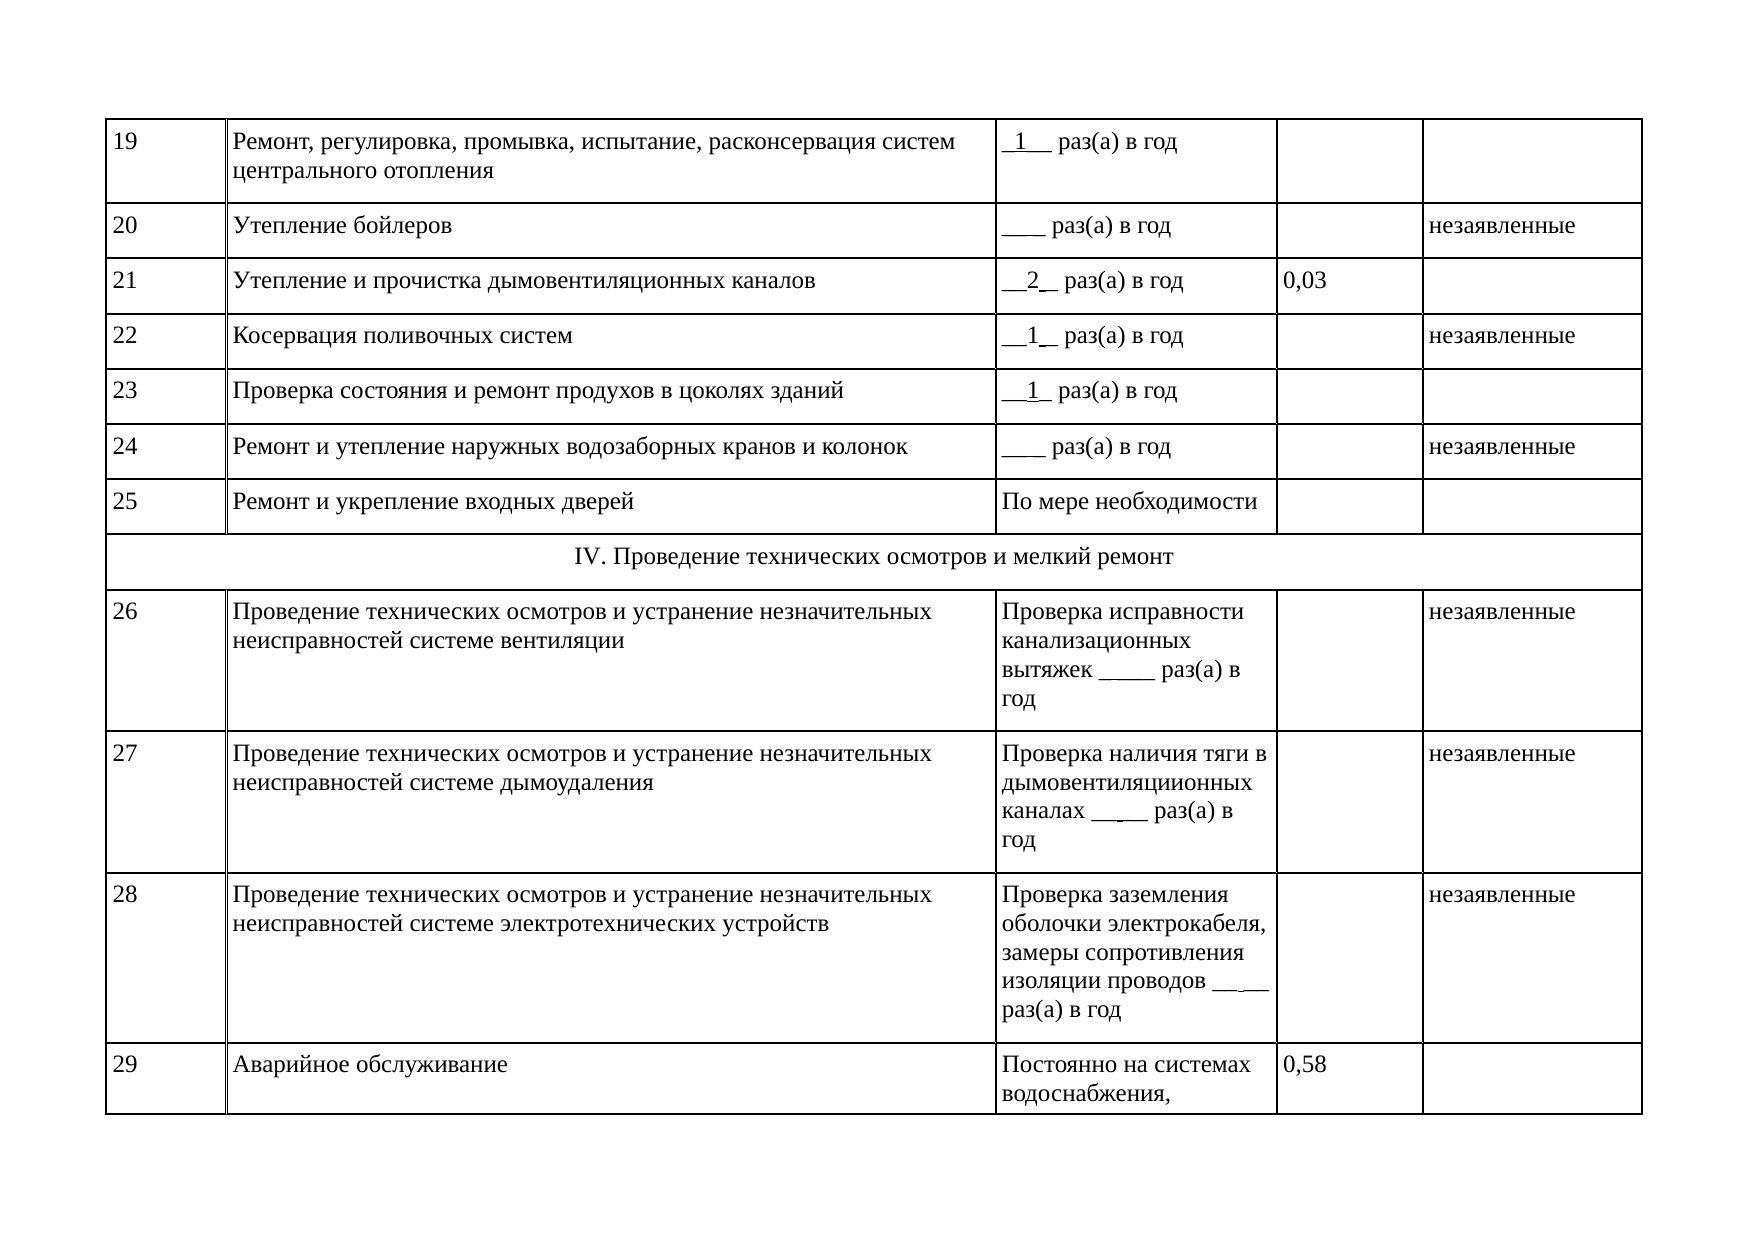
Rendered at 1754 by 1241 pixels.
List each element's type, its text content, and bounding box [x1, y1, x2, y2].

table_cell __ _ раз(а) в год [997, 204, 1276, 257]
table_cell IV. Проведение технических осмотров и мелкий ремонт [107, 535, 1641, 588]
table_cell незаявленные [1424, 425, 1641, 478]
table_cell [1424, 370, 1641, 423]
table_cell Ремонт и укрепление входных дверей [228, 480, 995, 533]
table_cell незаявленные [1424, 591, 1641, 730]
table_cell [1424, 480, 1641, 533]
table_cell [1278, 370, 1422, 423]
table_cell _1__ раз(а) в год [997, 120, 1276, 202]
table_cell [1278, 732, 1422, 871]
table_cell 19 [107, 120, 225, 202]
table_cell [1278, 591, 1422, 730]
table_cell незаявленные [1424, 204, 1641, 257]
table_cell 21 [107, 259, 225, 312]
table_cell Аварийное обслуживание [228, 1044, 995, 1113]
table_cell Проверка наличия тяги в дымовентиляциионных каналах __ __ раз(а) в год [997, 732, 1276, 871]
table_cell Утепление и прочистка дымовентиляционных каналов [228, 259, 995, 312]
table_cell Проверка состояния и ремонт продухов в цоколях зданий [228, 370, 995, 423]
table_cell [1424, 1044, 1641, 1113]
table_cell [1278, 204, 1422, 257]
table_cell 20 [107, 204, 225, 257]
table_cell Проведение технических осмотров и устранение незначительных неисправностей системе дымоудаления [228, 732, 995, 871]
table_cell Утепление бойлеров [228, 204, 995, 257]
table_cell [1278, 315, 1422, 368]
table_cell 28 [107, 874, 225, 1042]
table_cell [1278, 425, 1422, 478]
table_cell 25 [107, 480, 225, 533]
table_cell Проведение технических осмотров и устранение незначительных неисправностей системе электротехнических устройств [228, 874, 995, 1042]
table_cell 23 [107, 370, 225, 423]
table_cell Проверка исправности канализационных вытяжек _ ___ раз(а) в год [997, 591, 1276, 730]
table_cell Ремонт и утепление наружных водозаборных кранов и колонок [228, 425, 995, 478]
table_cell 27 [107, 732, 225, 871]
table_cell [1278, 120, 1422, 202]
table_cell 0,03 [1278, 259, 1422, 312]
table_cell Ремонт, регулировка, промывка, испытание, расконсервация систем центрального отопления [228, 120, 995, 202]
table_cell __1_ раз(а) в год [997, 370, 1276, 423]
table_cell [1424, 120, 1641, 202]
table_cell 24 [107, 425, 225, 478]
table_cell По мере необходимости [997, 480, 1276, 533]
table_cell Косервация поливочных систем [228, 315, 995, 368]
table_cell 0,58 [1278, 1044, 1422, 1113]
table_cell [1278, 874, 1422, 1042]
table_cell __ _ раз(а) в год [997, 425, 1276, 478]
table_cell 29 [107, 1044, 225, 1113]
table_cell 26 [107, 591, 225, 730]
table_cell Проверка заземления оболочки электрокабеля, замеры сопротивления изоляции проводов __ __ раз(а) в год [997, 874, 1276, 1042]
table_cell __1 _ раз(а) в год [997, 315, 1276, 368]
table_cell Проведение технических осмотров и устранение незначительных неисправностей системе вентиляции [228, 591, 995, 730]
table_cell 22 [107, 315, 225, 368]
table_cell незаявленные [1424, 732, 1641, 871]
table_cell незаявленные [1424, 315, 1641, 368]
table_cell [1278, 480, 1422, 533]
table_cell [1424, 259, 1641, 312]
table_cell незаявленные [1424, 874, 1641, 1042]
table_cell Постоянно на системах водоснабжения, [997, 1044, 1276, 1113]
table_cell __2 _ раз(а) в год [997, 259, 1276, 312]
